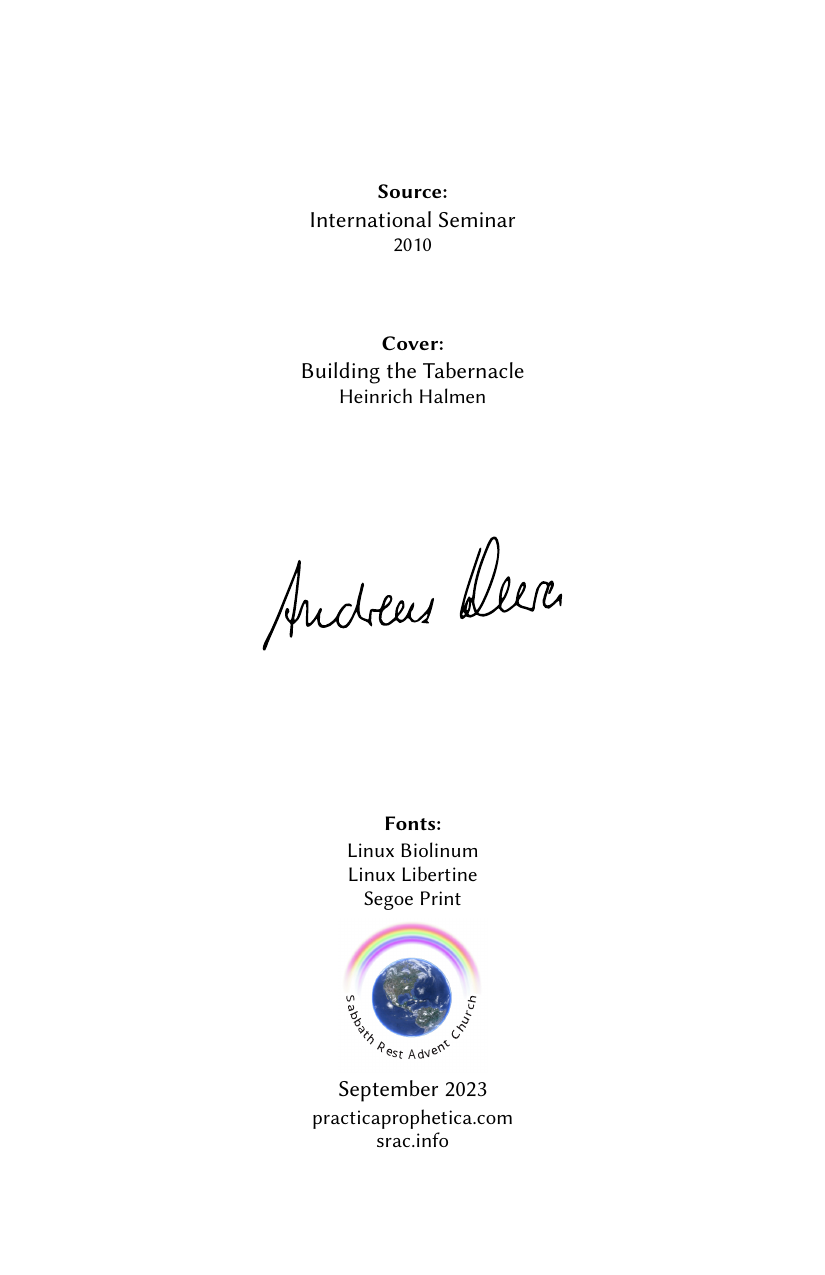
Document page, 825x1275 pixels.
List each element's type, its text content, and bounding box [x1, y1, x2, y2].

text practicaprophetica.com [75, 1106, 750, 1129]
text Cover: [75, 332, 750, 355]
text Linux Libertine [75, 863, 750, 886]
text September 2023 [75, 1076, 750, 1102]
text 2010 [75, 233, 750, 257]
text Building the Tabernacle [75, 358, 750, 384]
text Source: [75, 180, 750, 204]
text International Seminar [75, 207, 750, 233]
text srac.info [75, 1129, 750, 1153]
text Segoe Print [75, 886, 750, 910]
text Fonts: [75, 812, 750, 836]
text Linux Biolinum [75, 839, 750, 863]
text Heinrich Halmen [75, 384, 750, 408]
